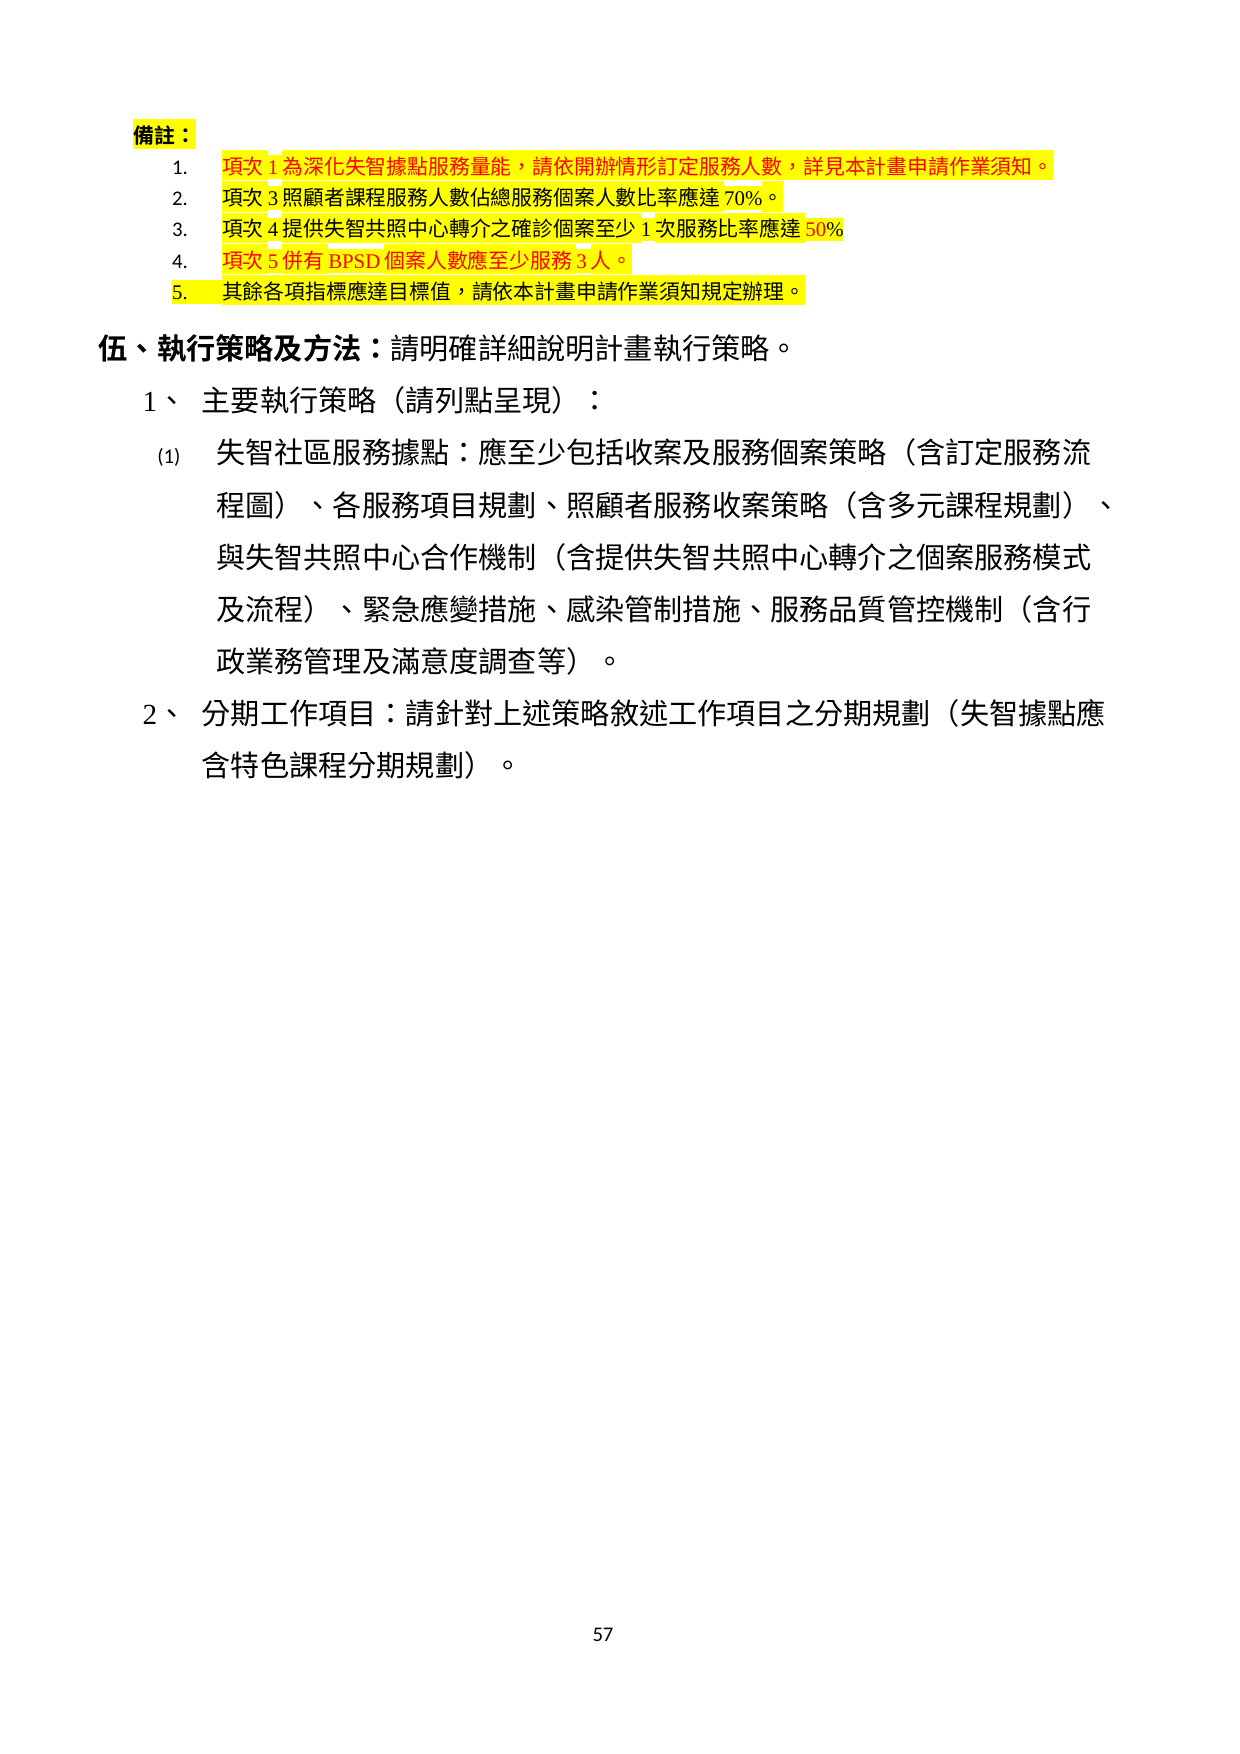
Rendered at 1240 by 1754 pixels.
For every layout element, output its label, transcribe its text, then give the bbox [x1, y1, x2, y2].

list 分期工作項目：請針對上述策略敘述工作項目之分期規劃（失智據點應含特色課程分期規劃）。 [142, 683, 1107, 787]
list 主要執行策略（請列點呈現）： [142, 370, 1107, 422]
list 失智社區服務據點：應至少包括收案及服務個案策略（含訂定服務流程圖）、各服務項目規劃、照顧者服務收案策略（含多元課程規劃）、與失智共照中心合作機制（含提供失智共照中心轉介之個案服務模式及流程）、緊急應變措施、感染管制措施、服務品質管控機制（含行政業務管理及滿意度調查等）。 [157, 422, 1107, 683]
list 項次4提供失智共照中心轉介之確診個案至少1次服務比率應達50% [172, 212, 1107, 243]
list 其餘各項指標應達目標值，請依本計畫申請作業須知規定辦理。 [172, 274, 1107, 306]
list 項次1為深化失智據點服務量能，請依開辦情形訂定服務人數，詳見本計畫申請作業須知。 [172, 149, 1107, 181]
list 項次3照顧者課程服務人數佔總服務個案人數比率應達70%。 [172, 181, 1107, 212]
text 備註： [83, 118, 1107, 149]
list 項次5併有BPSD個案人數應至少服務3人。 [172, 243, 1107, 274]
list 執行策略及方法：請明確詳細說明計畫執行策略。 [98, 318, 1107, 370]
